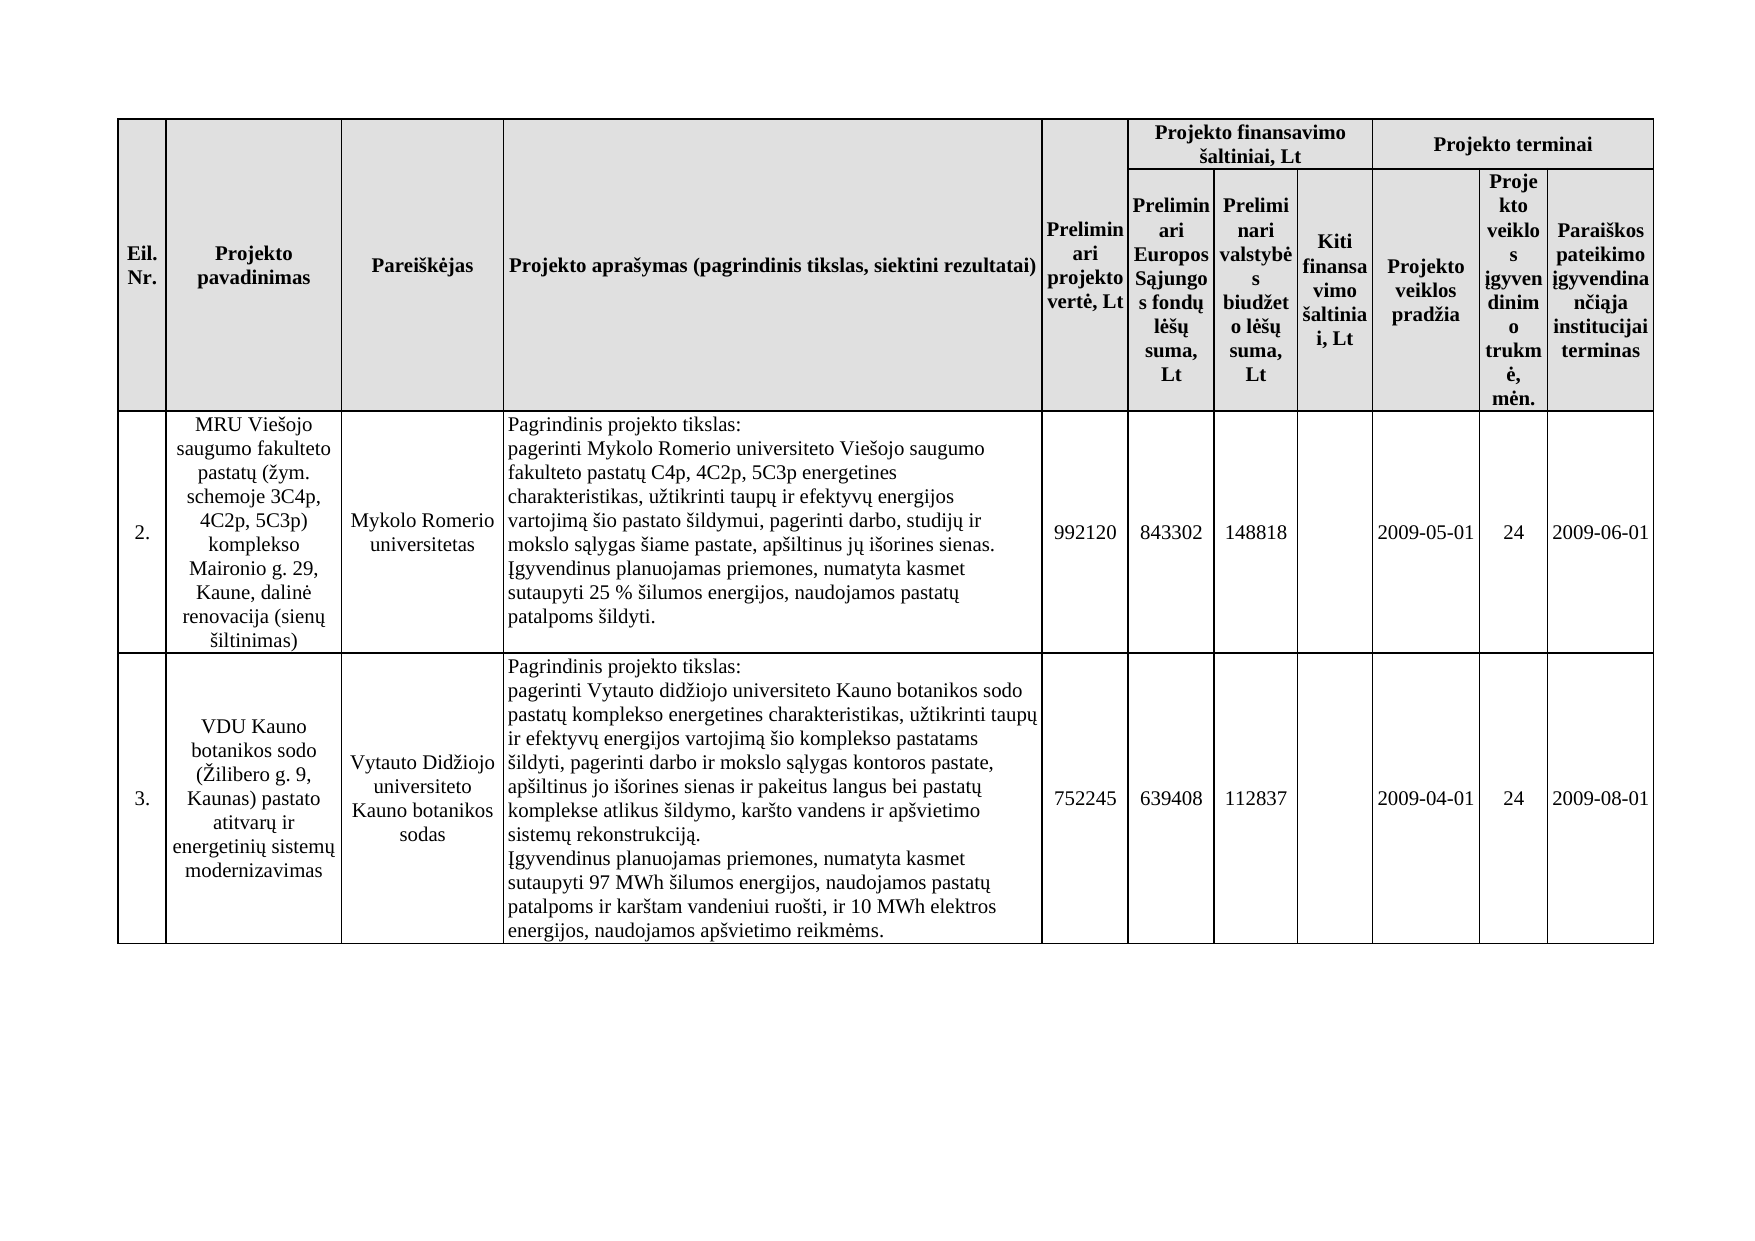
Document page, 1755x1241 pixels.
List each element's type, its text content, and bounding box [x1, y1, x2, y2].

table_cell 2009-05-01 [1373, 412, 1479, 652]
table_cell 2009-06-01 [1548, 412, 1653, 652]
table_cell Pagrindinis projekto tikslas: pagerinti Mykolo Romerio universiteto Viešojo saugumo fakulteto pastatų C4p, 4C2p, 5C3p energetines charakteristikas, užtikrinti taupų ir efektyvų energijos vartojimą šio pastato šildymui, pagerinti darbo, studijų ir mokslo sąlygas šiame pastate, apšiltinus jų išorines sienas. Įgyvendinus planuojamas priemones, numatyta kasmet sutaupyti 25 % šilumos energijos, naudojamos pastatų patalpoms šildyti. [504, 412, 1041, 652]
table_cell 2. [119, 412, 165, 652]
table_cell Mykolo Romerio universitetas [342, 412, 503, 652]
table_cell [1298, 654, 1372, 942]
table_cell Projekto veiklos įgyvendinimo trukmė, mėn. [1480, 170, 1547, 410]
table_cell 639408 [1129, 654, 1213, 942]
table_cell 112837 [1215, 654, 1297, 942]
table_cell Preliminari valstybės biudžeto lėšų suma, Lt [1215, 170, 1297, 410]
table_cell Pagrindinis projekto tikslas: pagerinti Vytauto didžiojo universiteto Kauno botanikos sodo pastatų komplekso energetines charakteristikas, užtikrinti taupų ir efektyvų energijos vartojimą šio komplekso pastatams šildyti, pagerinti darbo ir mokslo sąlygas kontoros pastate, apšiltinus jo išorines sienas ir pakeitus langus bei pastatų komplekse atlikus šildymo, karšto vandens ir apšvietimo sistemų rekonstrukciją. Įgyvendinus planuojamas priemones, numatyta kasmet sutaupyti 97 MWh šilumos energijos, naudojamos pastatų patalpoms ir karštam vandeniui ruošti, ir 10 MWh elektros energijos, naudojamos apšvietimo reikmėms. [504, 654, 1041, 942]
table_cell 752245 [1043, 654, 1127, 942]
table_cell 2009-04-01 [1373, 654, 1479, 942]
table_cell 3. [119, 654, 165, 942]
table_cell 2009-08-01 [1548, 654, 1653, 942]
table_header Pareiškėjas [342, 120, 503, 410]
table_header Projekto pavadinimas [167, 120, 341, 410]
table_cell Preliminari Europos Sąjungos fondų lėšų suma, Lt [1129, 170, 1213, 410]
table_cell 24 [1480, 654, 1547, 942]
table_cell Kiti finansavimo šaltiniai, Lt [1298, 170, 1372, 410]
table_cell 24 [1480, 412, 1547, 652]
table_cell Paraiškos pateikimo įgyvendinančiąja institucijai terminas [1548, 170, 1653, 410]
table_cell 992120 [1043, 412, 1127, 652]
table_header Projekto terminai [1373, 120, 1653, 168]
table_header Projekto finansavimo šaltiniai, Lt [1129, 120, 1372, 168]
table_cell 843302 [1129, 412, 1213, 652]
table_cell Vytauto Didžiojo universiteto Kauno botanikos sodas [342, 654, 503, 942]
table_cell 148818 [1215, 412, 1297, 652]
table_header Projekto aprašymas (pagrindinis tikslas, siektini rezultatai) [504, 120, 1041, 410]
table_header Eil. Nr. [119, 120, 165, 410]
table_cell MRU Viešojo saugumo fakulteto pastatų (žym. schemoje 3C4p, 4C2p, 5C3p) komplekso Maironio g. 29, Kaune, dalinė renovacija (sienų šiltinimas) [167, 412, 341, 652]
table_cell VDU Kauno botanikos sodo (Žilibero g. 9, Kaunas) pastato atitvarų ir energetinių sistemų modernizavimas [167, 654, 341, 942]
table_cell [1298, 412, 1372, 652]
table_cell Projekto veiklos pradžia [1373, 170, 1479, 410]
table_header Preliminari projekto vertė, Lt [1043, 120, 1127, 410]
